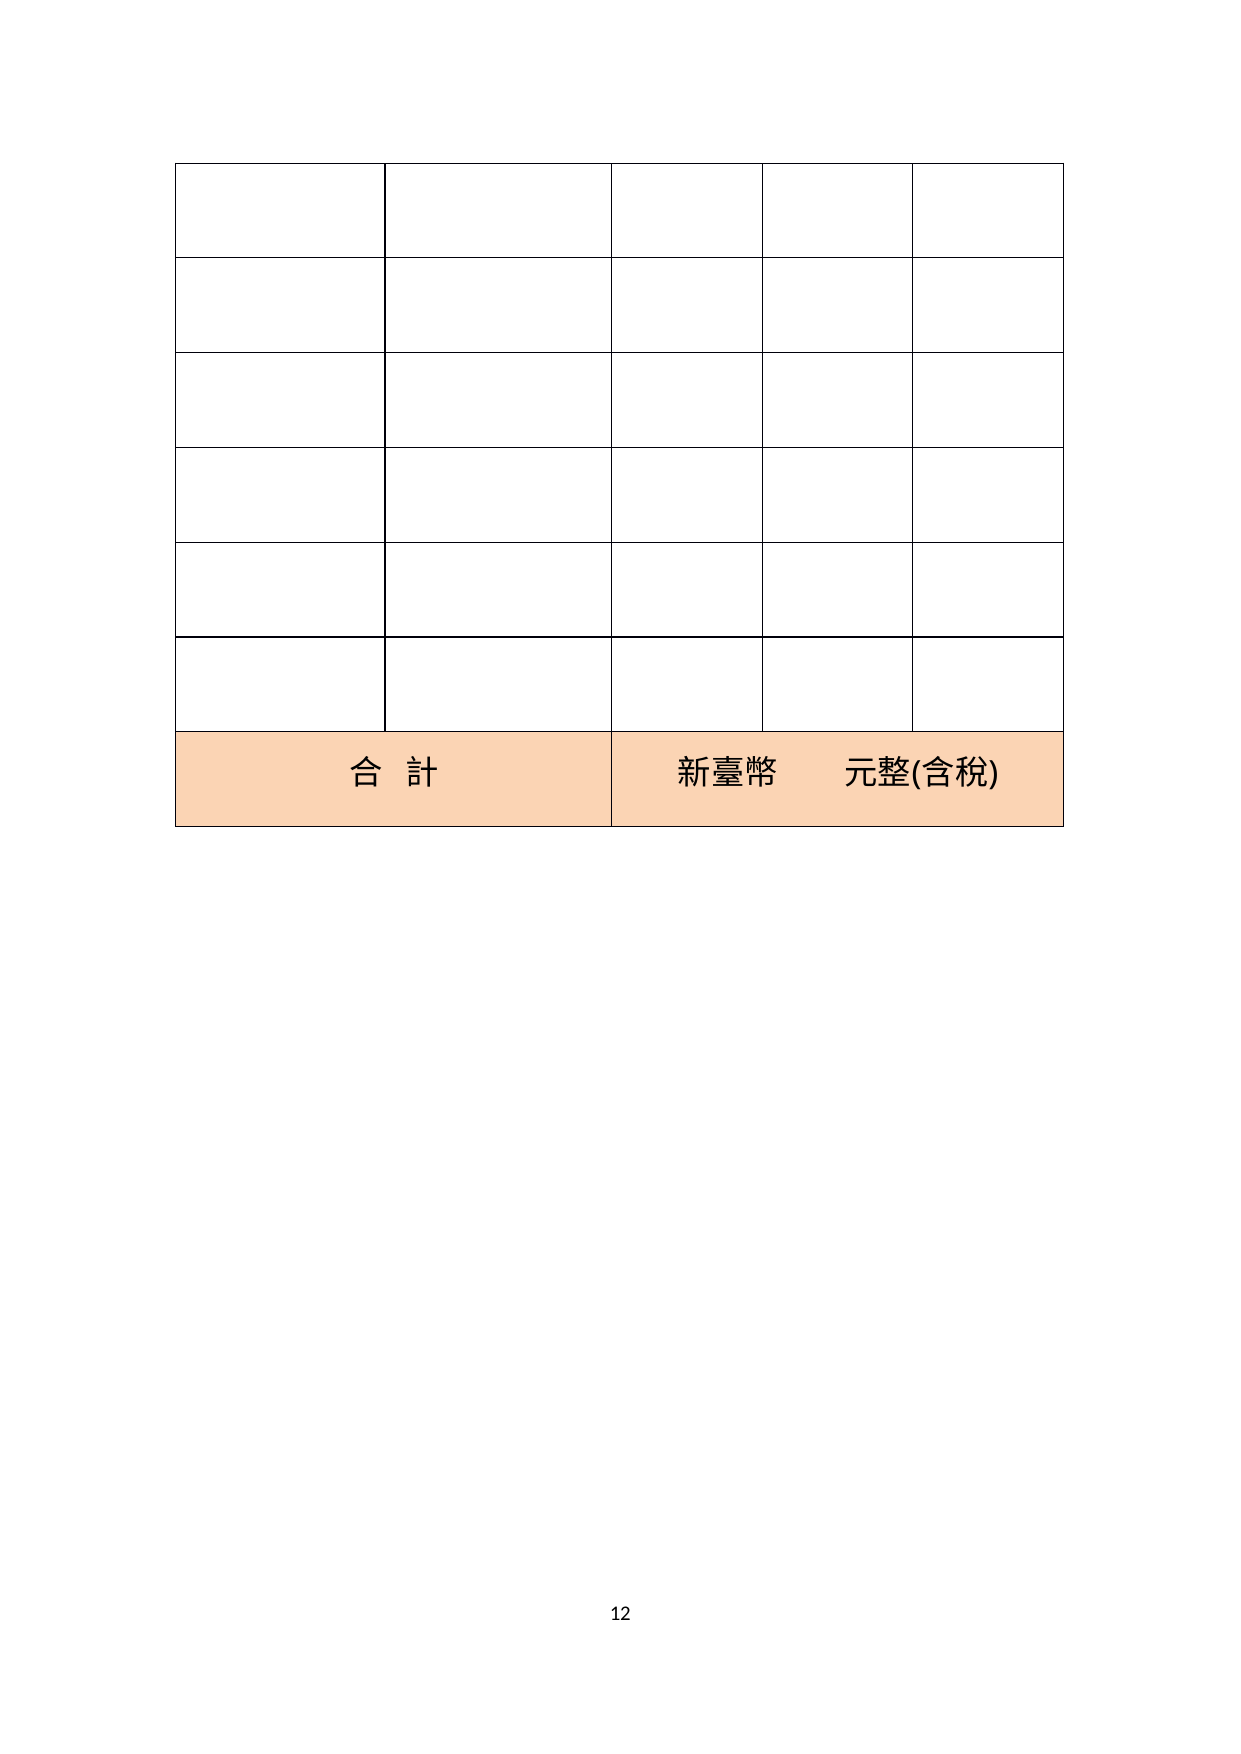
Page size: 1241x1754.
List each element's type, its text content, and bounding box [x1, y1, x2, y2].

table_cell [763, 543, 912, 636]
table_cell [176, 638, 384, 731]
table_cell 新臺幣 元整(含稅) [612, 732, 1063, 826]
table_cell [176, 258, 384, 352]
table_cell [913, 448, 1063, 542]
table_cell [386, 164, 611, 257]
table_cell [763, 638, 912, 731]
table_cell [612, 543, 762, 636]
table_cell [612, 258, 762, 352]
table_cell [913, 258, 1063, 352]
table_cell [386, 638, 611, 731]
table_cell [176, 543, 384, 636]
table_cell [913, 164, 1063, 257]
table_cell [612, 353, 762, 447]
table_cell [763, 164, 912, 257]
table_cell [612, 638, 762, 731]
table_cell [386, 448, 611, 542]
table_cell [763, 448, 912, 542]
table_cell [913, 543, 1063, 636]
table_cell [176, 448, 384, 542]
table_cell [763, 353, 912, 447]
table_cell [386, 543, 611, 636]
table_cell [612, 164, 762, 257]
table_cell [763, 258, 912, 352]
table_cell [913, 353, 1063, 447]
table_cell [612, 448, 762, 542]
table_cell [176, 353, 384, 447]
table_cell [913, 638, 1063, 731]
table_cell [386, 258, 611, 352]
table_cell 合 計 [176, 732, 611, 826]
table_cell [176, 164, 384, 257]
table_cell [386, 353, 611, 447]
